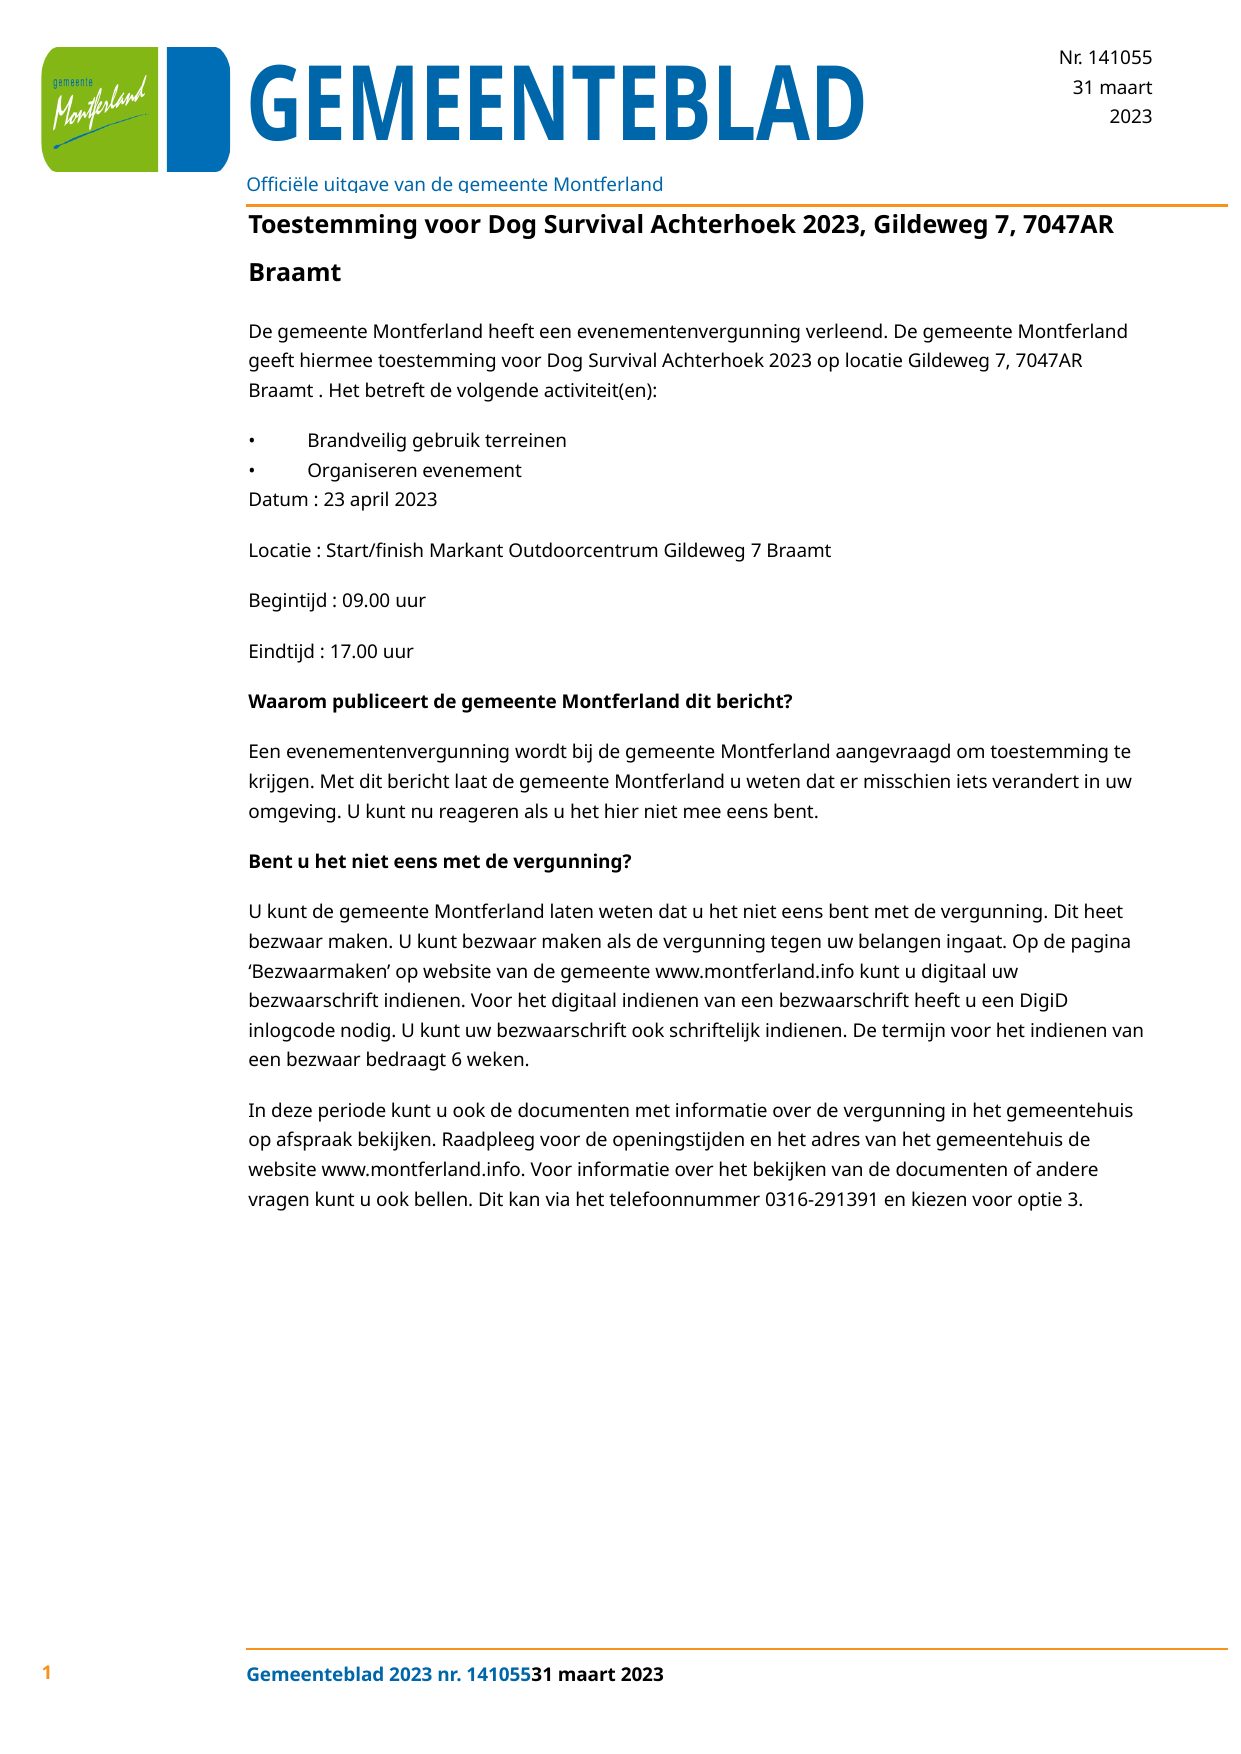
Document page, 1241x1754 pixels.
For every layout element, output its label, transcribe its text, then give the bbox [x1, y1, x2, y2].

list Brandveilig gebruik terreinen [248, 427, 1152, 453]
text Toestemming voor Dog Survival Achterhoek 2023, Gildeweg 7, 7047AR Braamt [248, 207, 1152, 288]
text Begintijd : 09.00 uur [248, 587, 1152, 613]
text Waarom publiceert de gemeente Montferland dit bericht? [248, 688, 1152, 714]
picture [41, 47, 231, 172]
text Een evenementenvergunning wordt bij de gemeente Montferland aangevraagd om toestemming te krijgen. Met dit bericht laat de gemeente Montferland u weten dat er misschien iets verandert in uw omgeving. U kunt nu reageren als u het hier niet mee eens bent. [248, 739, 1152, 824]
text Eindtijd : 17.00 uur [248, 638, 1152, 664]
list Organiseren evenement [248, 457, 1152, 483]
text Locatie : Start/finish Markant Outdoorcentrum Gildeweg 7 Braamt [248, 537, 1152, 563]
text U kunt de gemeente Montferland laten weten dat u het niet eens bent met de vergunning. Dit heet bezwaar maken. U kunt bezwaar maken als de vergunning tegen uw belangen ingaat. Op de pagina ‘Bezwaarmaken’ op website van de gemeente www.montferland.info kunt u digitaal uw bezwaarschrift indienen. Voor het digitaal indienen van een bezwaarschrift heeft u een DigiD inlogcode nodig. U kunt uw bezwaarschrift ook schriftelijk indienen. De termijn voor het indienen van een bezwaar bedraagt 6 weken. [248, 899, 1152, 1072]
text Datum : 23 april 2023 [248, 487, 1152, 512]
text In deze periode kunt u ook de documenten met informatie over de vergunning in het gemeentehuis op afspraak bekijken. Raadpleeg voor de openingstijden en het adres van het gemeentehuis de website www.montferland.info. Voor informatie over het bekijken van de documenten of andere vragen kunt u ook bellen. Dit kan via het telefoonnummer 0316-291391 en kiezen voor optie 3. [248, 1097, 1152, 1212]
text Bent u het niet eens met de vergunning? [248, 848, 1152, 874]
text De gemeente Montferland heeft een evenementenvergunning verleend. De gemeente Montferland geeft hiermee toestemming voor Dog Survival Achterhoek 2023 op locatie Gildeweg 7, 7047AR Braamt . Het betreft de volgende activiteit(en): [248, 318, 1152, 403]
